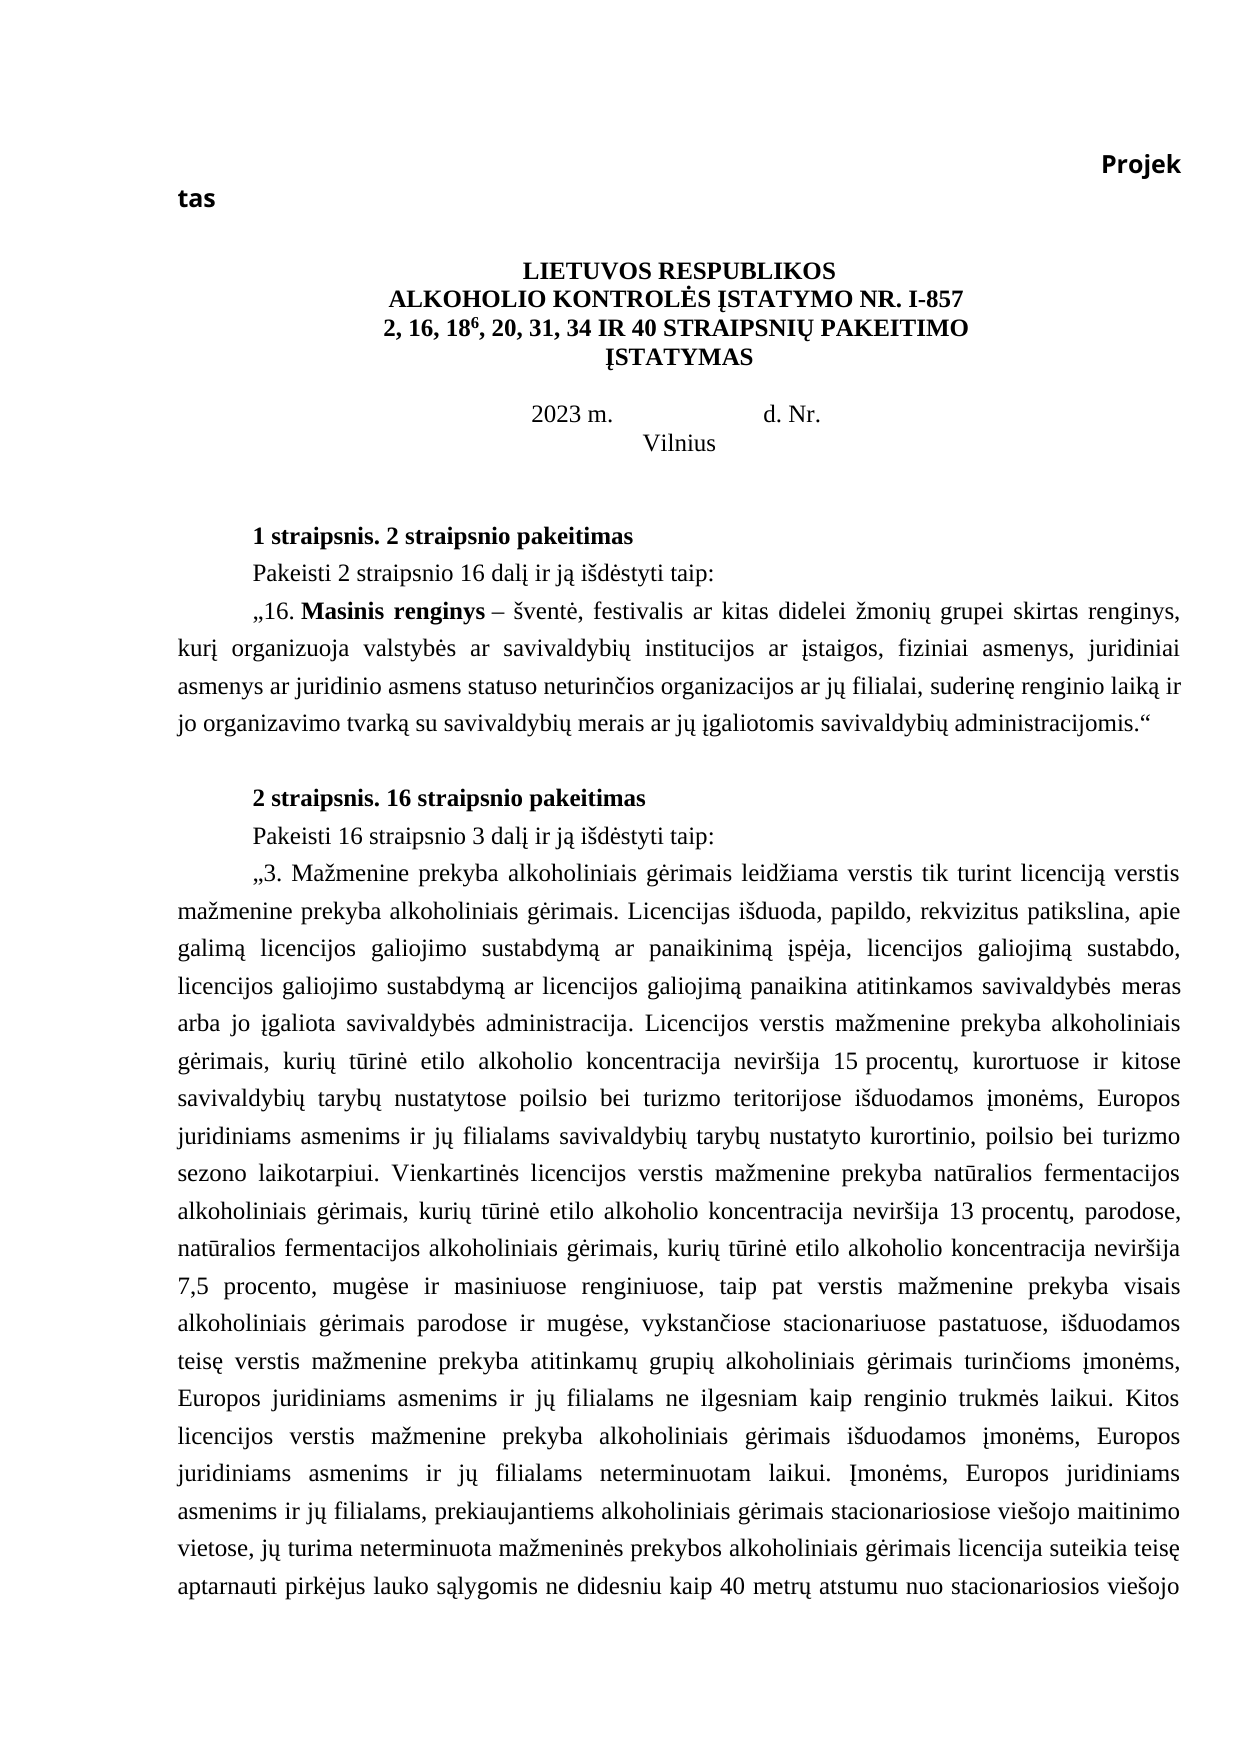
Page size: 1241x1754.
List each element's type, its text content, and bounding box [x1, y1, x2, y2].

text ĮSTATYMAS [177, 342, 1181, 371]
text 2 straipsnis. 16 straipsnio pakeitimas [177, 774, 1181, 812]
text „16. Masinis renginys – šventė, festivalis ar kitas didelei žmonių grupei skirtas renginys, kurį organizuoja valstybės ar savivaldybių institucijos ar įstaigos, fiziniai asmenys, juridiniai asmenys ar juridinio asmens statuso neturinčios organizacijos ar jų filialai, suderinę renginio laiką ir jo organizavimo tvarką su savivaldybių merais ar jų įgaliotomis savivaldybių administracijomis.“ [177, 587, 1181, 737]
text Vilnius [177, 428, 1181, 457]
text 2023 m. d. Nr. [177, 399, 1181, 428]
text LIETUVOS RESPUBLIKOS [177, 256, 1181, 284]
text ALKOHOLIO KONTROLĖS ĮSTATYMO NR. I-857 [177, 284, 1181, 313]
text „3. Mažmenine prekyba alkoholiniais gėrimais leidžiama verstis tik turint licenciją verstis mažmenine prekyba alkoholiniais gėrimais. Licencijas išduoda, papildo, rekvizitus patikslina, apie galimą licencijos galiojimo sustabdymą ar panaikinimą įspėja, licencijos galiojimą sustabdo, licencijos galiojimo sustabdymą ar licencijos galiojimą panaikina atitinkamos savivaldybės meras arba jo įgaliota savivaldybės administracija. Licencijos verstis mažmenine prekyba alkoholiniais gėrimais, kurių tūrinė etilo alkoholio koncentracija neviršija 15 procentų, kurortuose ir kitose savivaldybių tarybų nustatytose poilsio bei turizmo teritorijose išduodamos įmonėms, Europos juridiniams asmenims ir jų filialams savivaldybių tarybų nustatyto kurortinio, poilsio bei turizmo sezono laikotarpiui. Vienkartinės licencijos verstis mažmenine prekyba natūralios fermentacijos alkoholiniais gėrimais, kurių tūrinė etilo alkoholio koncentracija neviršija 13 procentų, parodose, natūralios fermentacijos alkoholiniais gėrimais, kurių tūrinė etilo alkoholio koncentracija neviršija 7,5 procento, mugėse ir masiniuose renginiuose, taip pat verstis mažmenine prekyba visais alkoholiniais gėrimais parodose ir mugėse, vykstančiose stacionariuose pastatuose, išduodamos teisę verstis mažmenine prekyba atitinkamų grupių alkoholiniais gėrimais turinčioms įmonėms, Europos juridiniams asmenims ir jų filialams ne ilgesniam kaip renginio trukmės laikui. Kitos licencijos verstis mažmenine prekyba alkoholiniais gėrimais išduodamos įmonėms, Europos juridiniams asmenims ir jų filialams neterminuotam laikui. Įmonėms, Europos juridiniams asmenims ir jų filialams, prekiaujantiems alkoholiniais gėrimais stacionariosiose viešojo maitinimo vietose, jų turima neterminuota mažmeninės prekybos alkoholiniais gėrimais licencija suteikia teisę aptarnauti pirkėjus lauko sąlygomis ne didesniu kaip 40 metrų atstumu nuo stacionariosios viešojo [177, 849, 1181, 1599]
text Pakeisti 2 straipsnio 16 dalį ir ją išdėstyti taip: [177, 549, 1181, 587]
text 2, 16, 186, 20, 31, 34 ir 40 STRAIPSNIŲ PAKEITIMO [177, 313, 1181, 342]
text Projektas [177, 147, 1181, 215]
text Pakeisti 16 straipsnio 3 dalį ir ją išdėstyti taip: [177, 812, 1181, 849]
text 1 straipsnis. 2 straipsnio pakeitimas [177, 512, 1181, 549]
